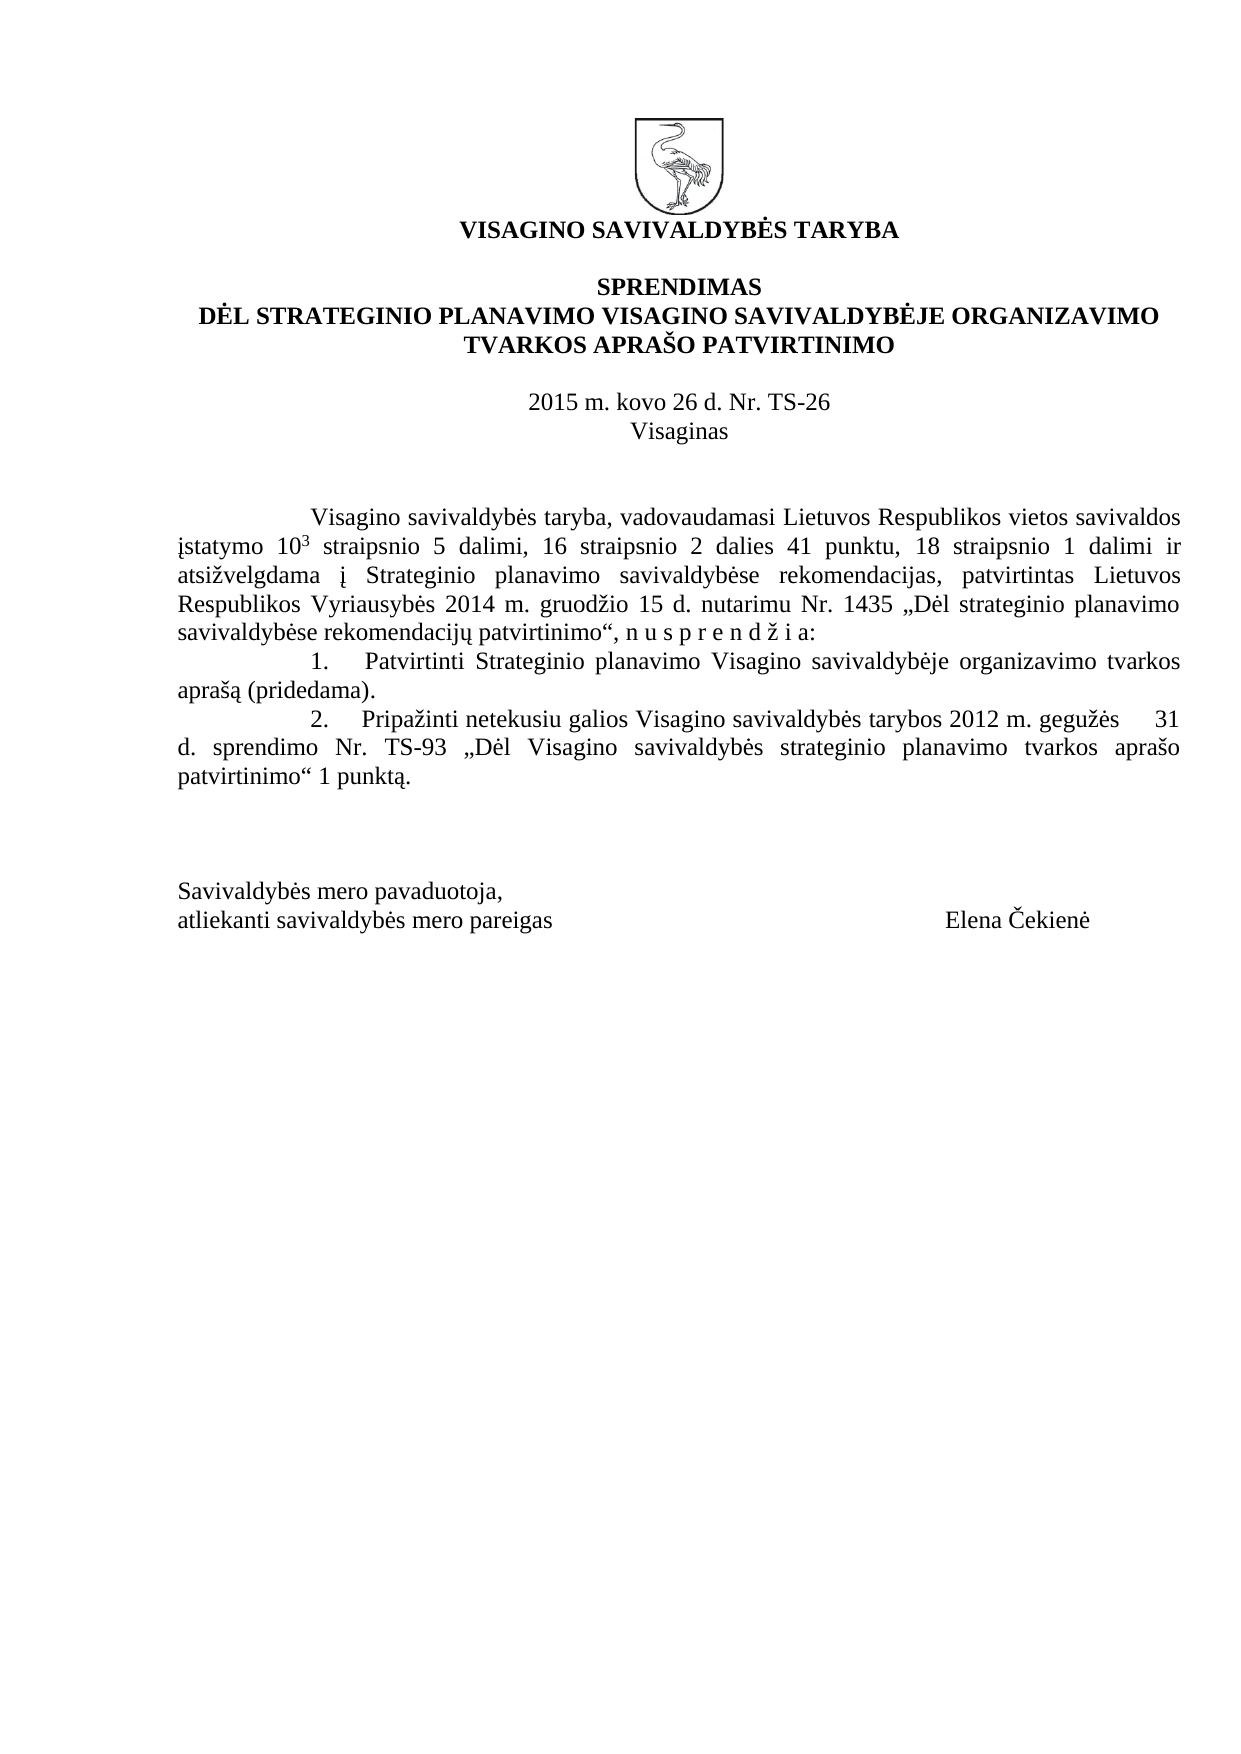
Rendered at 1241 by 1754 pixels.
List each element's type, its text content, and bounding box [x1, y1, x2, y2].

text visagino savivaldybės taryba [177, 215, 1181, 244]
text SPRENDIMAS [177, 272, 1181, 301]
text DĖL STRATEGINIO PLANAVIMO VISAGINO SAVIVALDYBĖJE ORGANIZAVIMO TVARKOS APRAŠO PATVIRTINIMO [177, 301, 1181, 359]
text 1. Patvirtinti Strateginio planavimo Visagino savivaldybėje organizavimo tvarkos aprašą (pridedama). [177, 646, 1181, 704]
text Visagino savivaldybės taryba, vadovaudamasi Lietuvos Respublikos vietos savivaldos įstatymo 103 straipsnio 5 dalimi, 16 straipsnio 2 dalies 41 punktu, 18 straipsnio 1 dalimi ir atsižvelgdama į Strateginio planavimo savivaldybėse rekomendacijas, patvirtintas Lietuvos Respublikos Vyriausybės 2014 m. gruodžio 15 d. nutarimu Nr. 1435 „Dėl strateginio planavimo savivaldybėse rekomendacijų patvirtinimo“, n u s p r e n d ž i a: [177, 502, 1181, 646]
text 2. Pripažinti netekusiu galios Visagino savivaldybės tarybos 2012 m. gegužės 31 d. sprendimo Nr. TS-93 „Dėl Visagino savivaldybės strateginio planavimo tvarkos aprašo patvirtinimo“ 1 punktą. [177, 704, 1181, 790]
text 2015 m. kovo 26 d. Nr. TS-26 [177, 387, 1181, 416]
text Visaginas [177, 416, 1181, 445]
text Savivaldybės mero pavaduotoja, [177, 876, 1181, 905]
text atliekanti savivaldybės mero pareigas Elena Čekienė [177, 905, 1181, 934]
